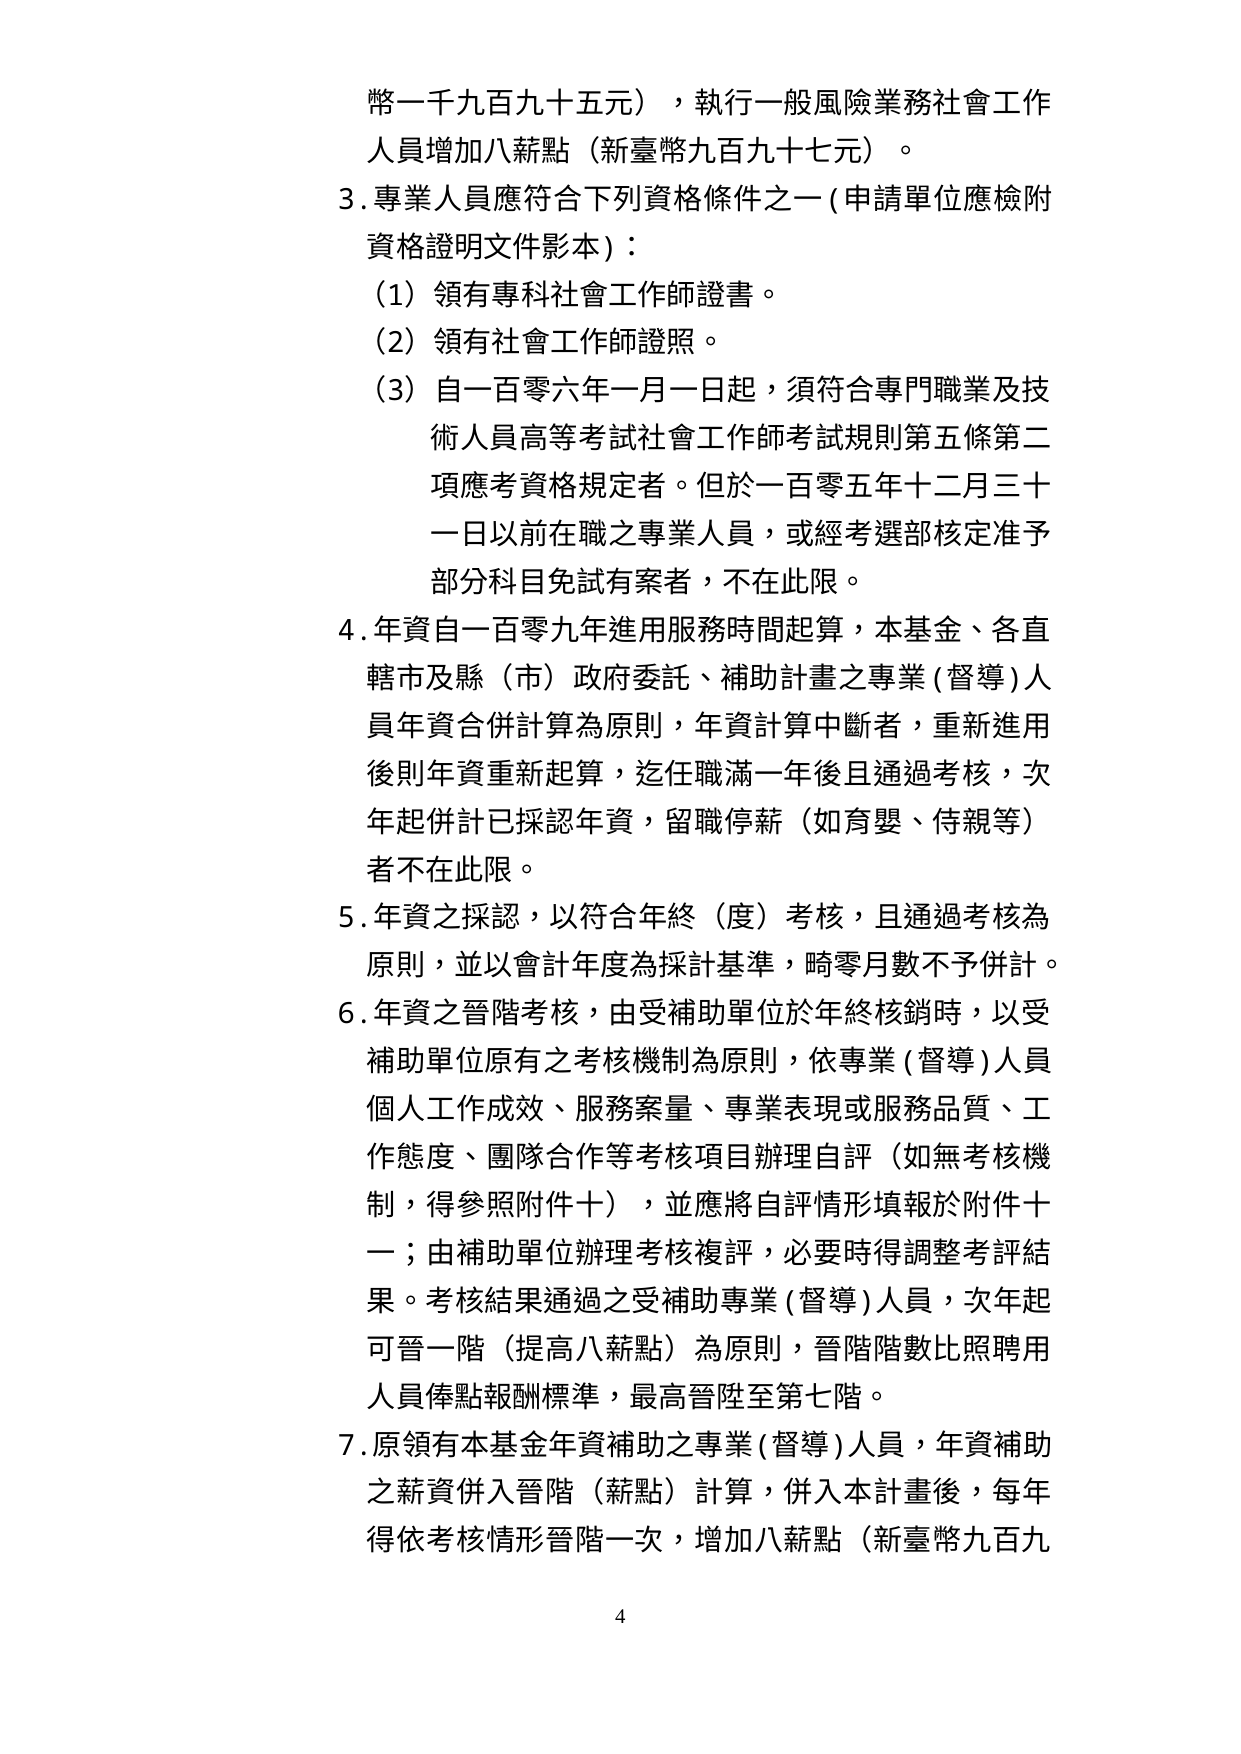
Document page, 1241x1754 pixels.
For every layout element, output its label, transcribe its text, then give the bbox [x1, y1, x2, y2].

text 6.年資之晉階考核，由受補助單位於年終核銷時，以受補助單位原有之考核機制為原則，依專業(督導)人員個人工作成效、服務案量、專業表現或服務品質、工作態度、團隊合作等考核項目辦理自評（如無考核機制，得參照附件十），並應將自評情形填報於附件十一；由補助單位辦理考核複評，必要時得調整考評結果。考核結果通過之受補助專業(督導)人員，次年起可晉一階（提高八薪點）為原則，晉階階數比照聘用人員俸點報酬標準，最高晉陞至第七階。 [337, 985, 1053, 1417]
text （1）領有專科社會工作師證書。 [357, 267, 1053, 314]
text （2）領有社會工作師證照。 [357, 314, 1053, 362]
text 5.年資之採認，以符合年終（度）考核，且通過考核為原則，並以會計年度為採計基準，畸零月數不予併計。 [337, 889, 1053, 985]
text 2.另依社會工作人員執行高度風險及一般風險業務量表（參照衛生福利部訂定補助民間單位社會工作人員薪資制度計畫），原接受各直轄市及縣（市）政府核定有案並領有風險工作補助之委託方案，得經各直轄市及縣（市）政府評估後依風險業務等級申請核予薪點，執行高度風險業務社會工作人員增加十六薪點（新臺幣一千九百九十五元），執行一般風險業務社會工作人員增加八薪點（新臺幣九百九十七元）。 [337, 75, 1053, 171]
text 7.原領有本基金年資補助之專業(督導)人員，年資補助之薪資併入晉階（薪點）計算，併入本計畫後，每年得依考核情形晉階一次，增加八薪點（新臺幣九百九 [337, 1417, 1053, 1560]
text （3）自一百零六年一月一日起，須符合專門職業及技術人員高等考試社會工作師考試規則第五條第二項應考資格規定者。但於一百零五年十二月三十一日以前在職之專業人員，或經考選部核定准予部分科目免試有案者，不在此限。 [357, 362, 1053, 602]
text 3.專業人員應符合下列資格條件之一(申請單位應檢附資格證明文件影本)： [337, 171, 1053, 267]
text 4.年資自一百零九年進用服務時間起算，本基金、各直轄市及縣（市）政府委託、補助計畫之專業(督導)人員年資合併計算為原則，年資計算中斷者，重新進用後則年資重新起算，迄任職滿一年後且通過考核，次年起併計已採認年資，留職停薪（如育嬰、侍親等）者不在此限。 [337, 602, 1053, 889]
